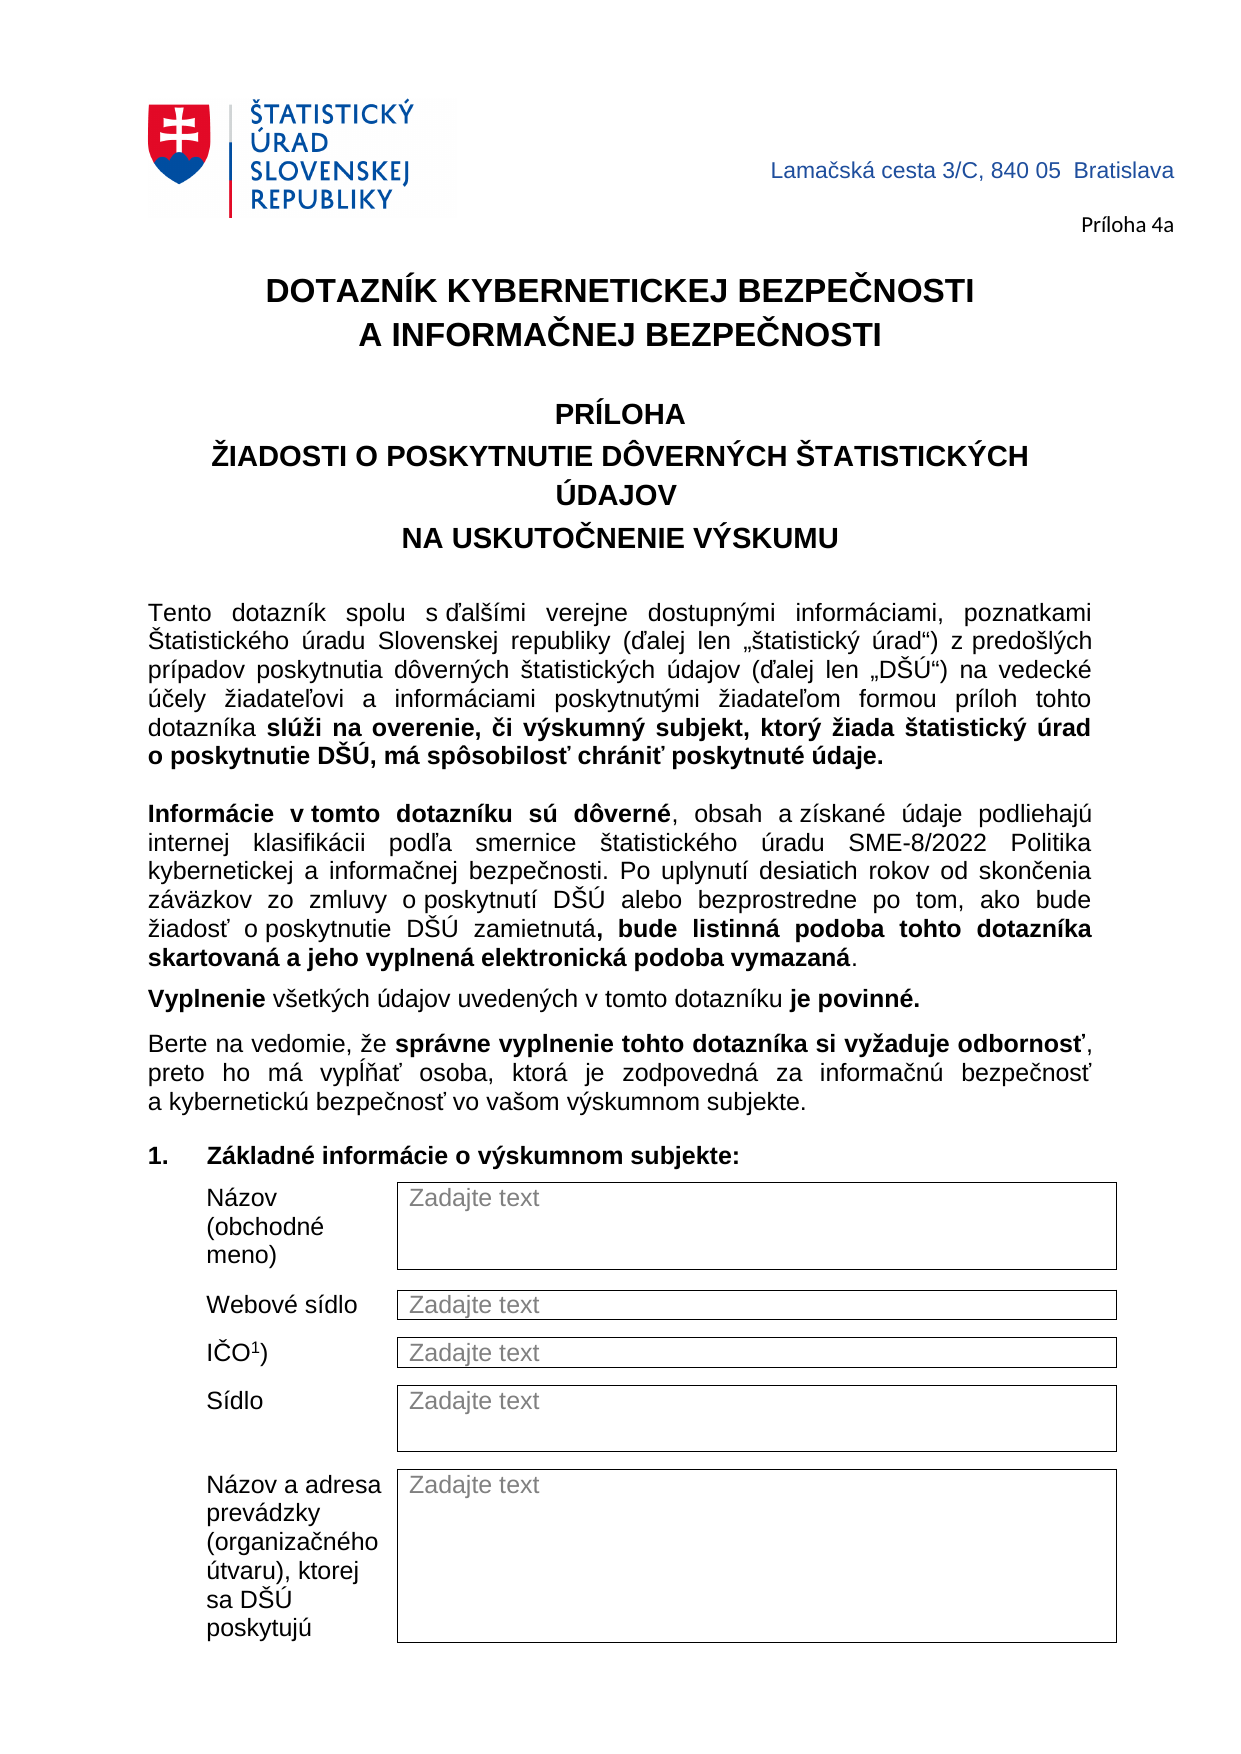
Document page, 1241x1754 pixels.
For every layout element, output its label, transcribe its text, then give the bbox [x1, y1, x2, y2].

text Vyplnenie všetkých údajov uvedených v tomto dotazníku je povinné. [148, 984, 1093, 1013]
table_header Názov a adresa prevádzky (organizačného útvaru), ktorej sa DŠÚ poskytujú [195, 1469, 397, 1642]
subtitle PRÍLOHA [148, 397, 1093, 430]
table_header Zadajte text [398, 1338, 1116, 1367]
table_header Zadajte text [398, 1291, 1116, 1319]
table_header Webové sídlo [195, 1290, 397, 1319]
text Berte na vedomie, že správne vyplnenie tohto dotazníka si vyžaduje odbornosť, preto ho má vypĺňať osoba, ktorá je zodpovedná za informačnú bezpečnosť a kybernetickú bezpečnosť vo vašom výskumnom subjekte. [148, 1029, 1093, 1116]
table_header IČO1) [195, 1337, 397, 1367]
subtitle DOTAZNÍK KYBERNETICKEJ BEZPEČNOSTI A INFORMAČNEJ BEZPEČNOSTI [148, 271, 1093, 353]
subtitle ŽIADOSTI O POSKYTNUTIE DÔVERNÝCH ŠTATISTICKÝCH ÚDAJOV [148, 439, 1093, 511]
table_header Zadajte text [398, 1183, 1116, 1269]
table_header Zadajte text [398, 1470, 1116, 1642]
text Tento dotazník spolu s ďalšími verejne dostupnými informáciami, poznatkami Štatistického úradu Slovenskej republiky (ďalej len „štatistický úrad“) z predošlých prípadov poskytnutia dôverných štatistických údajov (ďalej len „DŠÚ“) na vedecké účely žiadateľovi a informáciami poskytnutými žiadateľom formou príloh tohto dotazníka slúži na overenie, či výskumný subjekt, ktorý žiada štatistický úrad o poskytnutie DŠÚ, má spôsobilosť chrániť poskytnuté údaje. [148, 598, 1093, 770]
subtitle NA USKUTOČNENIE VÝSKUMU [148, 521, 1093, 554]
text Informácie v tomto dotazníku sú dôverné, obsah a získané údaje podliehajú internej klasifikácii podľa smernice štatistického úradu SME-8/2022 Politika kybernetickej a informačnej bezpečnosti. Po uplynutí desiatich rokov od skončenia záväzkov zo zmluvy o poskytnutí DŠÚ alebo bezprostredne po tom, ako bude žiadosť o poskytnutie DŠÚ zamietnutá, bude listinná podoba tohto dotazníka skartovaná a jeho vyplnená elektronická podoba vymazaná. [148, 799, 1093, 971]
table_header Sídlo [195, 1385, 397, 1451]
list Základné informácie o výskumnom subjekte: [148, 1141, 1093, 1169]
table_header Názov (obchodné meno) [195, 1182, 397, 1269]
table_header Zadajte text [398, 1386, 1116, 1451]
